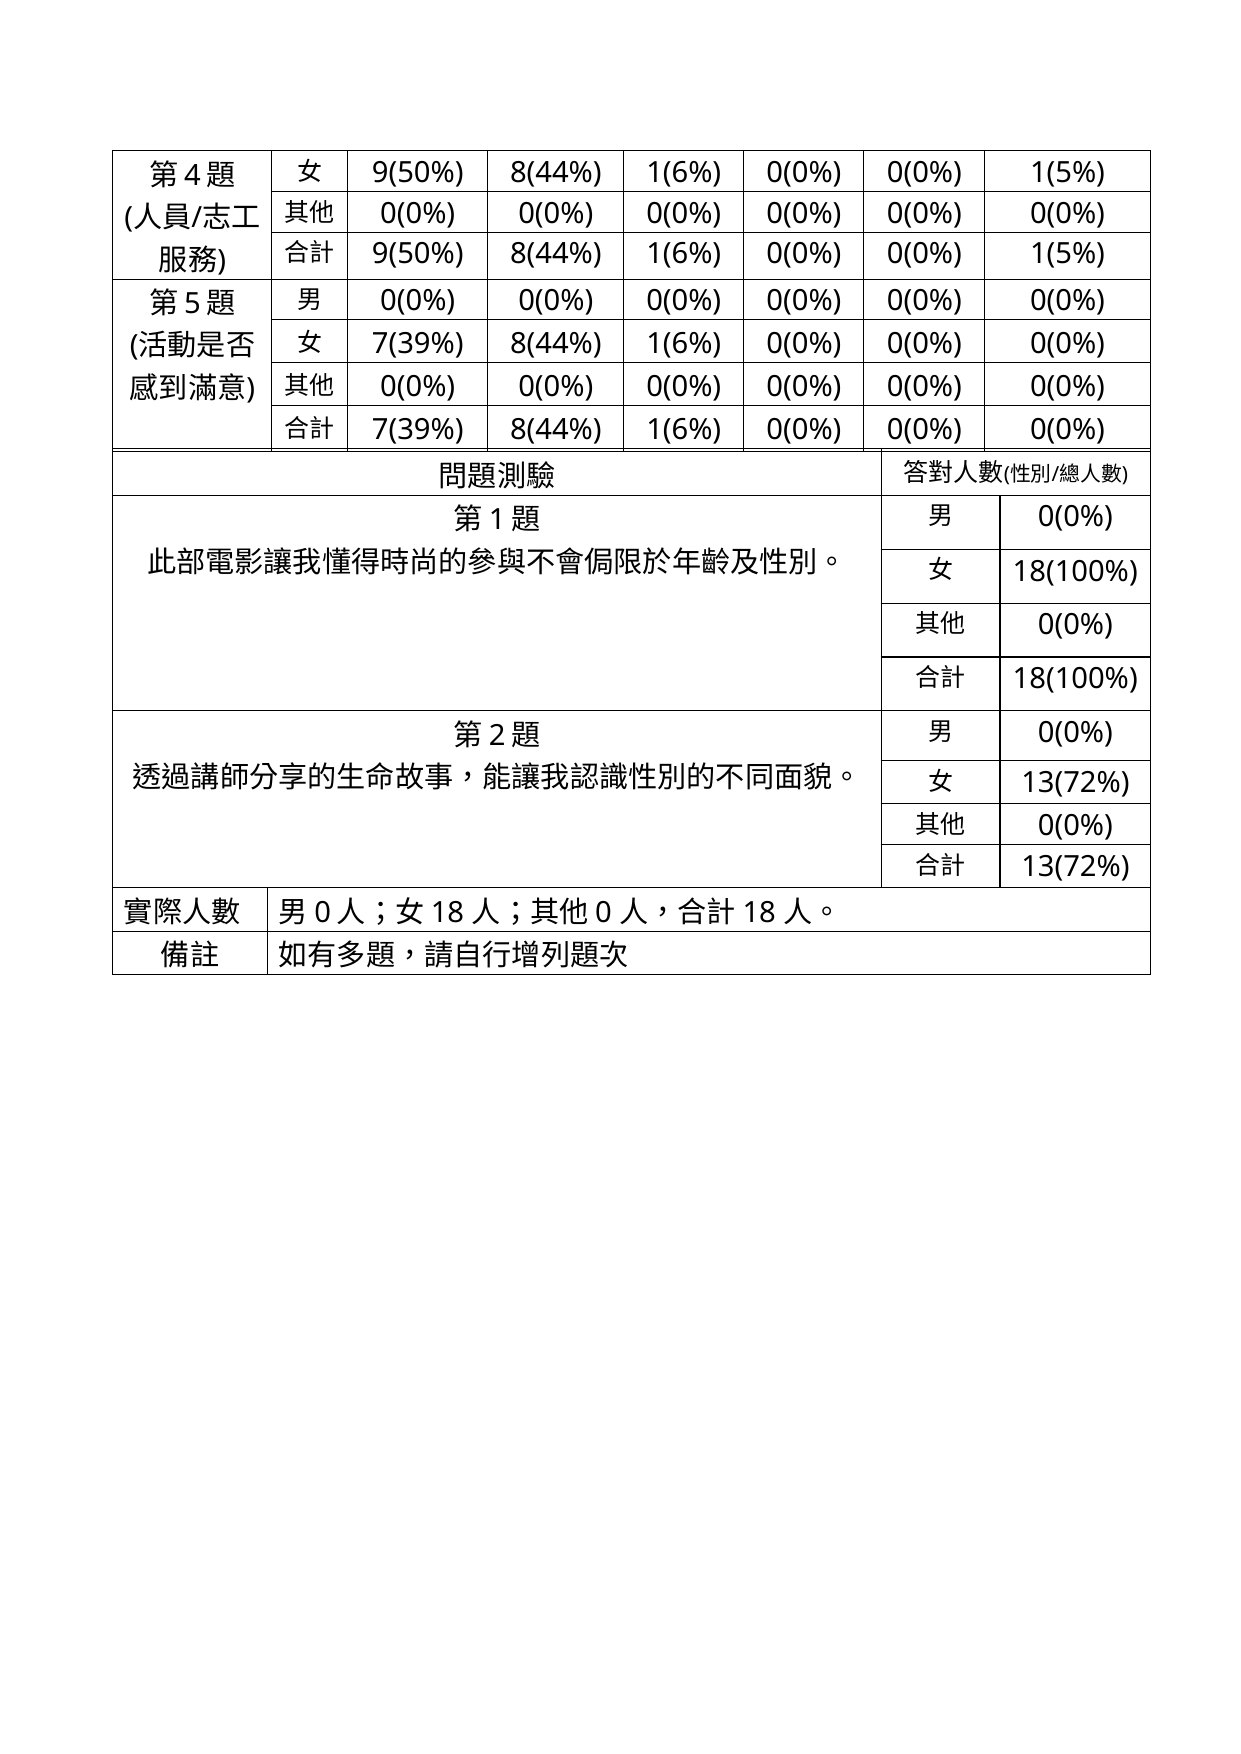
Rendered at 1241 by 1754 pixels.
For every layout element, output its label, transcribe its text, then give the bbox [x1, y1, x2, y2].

table_cell 0(0%) [624, 280, 743, 319]
table_cell 0(0%) [348, 192, 487, 232]
table_cell 0(0%) [348, 280, 487, 319]
table_cell 第5題 (活動是否感到滿意) [113, 280, 271, 448]
table_cell 18(100%) [1001, 550, 1150, 603]
table_cell 0(0%) [744, 233, 863, 278]
table_cell 0(0%) [488, 363, 623, 405]
table_cell 0(0%) [864, 151, 984, 191]
table_cell 0(0%) [864, 192, 984, 232]
table_cell 女 [882, 761, 999, 803]
table_cell 0(0%) [1001, 804, 1150, 844]
table_cell 合計 [272, 233, 347, 278]
table_cell 0(0%) [1001, 604, 1150, 656]
table_cell 實際人數 [113, 888, 267, 931]
table_cell 合計 [272, 406, 347, 448]
table_cell 如有多題，請自行增列題次 [268, 932, 1150, 974]
table_cell 0(0%) [488, 192, 623, 232]
table_cell 男 [882, 711, 999, 760]
table_cell 其他 [272, 192, 347, 232]
table_cell 0(0%) [864, 363, 984, 405]
table_cell 0(0%) [1001, 496, 1150, 549]
table_cell 女 [272, 151, 347, 191]
table_cell 第2題 透過講師分享的生命故事，能讓我認識性別的不同面貌。 [113, 711, 881, 887]
table_cell 8(44%) [488, 406, 623, 448]
table_cell 7(39%) [348, 406, 487, 448]
table_cell 0(0%) [864, 280, 984, 319]
table_cell 1(5%) [985, 233, 1150, 278]
table_cell 0(0%) [488, 280, 623, 319]
table_cell 第1題 此部電影讓我懂得時尚的參與不會侷限於年齡及性別。 [113, 496, 881, 710]
table_cell 其他 [882, 804, 999, 844]
table_cell 13(72%) [1001, 845, 1150, 887]
table_cell 其他 [882, 604, 999, 656]
table_cell 0(0%) [1001, 711, 1150, 760]
table_cell 0(0%) [744, 151, 863, 191]
table_cell 18(100%) [1001, 658, 1150, 710]
table_cell 0(0%) [348, 363, 487, 405]
table_cell 第4題 (人員/志工服務) [113, 151, 271, 278]
table_cell 女 [882, 550, 999, 603]
table_cell 8(44%) [488, 233, 623, 278]
table_cell 備註 [113, 932, 267, 974]
table_cell 0(0%) [985, 363, 1150, 405]
table_cell 答對人數(性別/總人數) [882, 452, 1150, 495]
table_cell 0(0%) [744, 280, 863, 319]
table_cell 男 0人；女 18 人；其他 0 人，合計 18 人。 [268, 888, 1150, 931]
table_cell 0(0%) [744, 406, 863, 448]
table_cell 1(6%) [624, 233, 743, 278]
table_cell 7(39%) [348, 320, 487, 362]
table_cell 8(44%) [488, 320, 623, 362]
table_cell 1(6%) [624, 151, 743, 191]
table_cell 1(6%) [624, 320, 743, 362]
table_cell 0(0%) [985, 320, 1150, 362]
table_cell 0(0%) [744, 363, 863, 405]
table_cell 0(0%) [624, 363, 743, 405]
table_cell 問題測驗 [113, 452, 881, 495]
table_cell 0(0%) [864, 320, 984, 362]
table_cell 9(50%) [348, 151, 487, 191]
table_cell 9(50%) [348, 233, 487, 278]
table_cell 合計 [882, 658, 999, 710]
table_cell 0(0%) [744, 320, 863, 362]
table_cell 0(0%) [985, 192, 1150, 232]
table_cell 0(0%) [744, 192, 863, 232]
table_cell 0(0%) [985, 406, 1150, 448]
table_cell 其他 [272, 363, 347, 405]
table_cell 女 [272, 320, 347, 362]
table_cell 男 [882, 496, 999, 549]
table_cell 1(6%) [624, 406, 743, 448]
table_cell 0(0%) [624, 192, 743, 232]
table_cell 13(72%) [1001, 761, 1150, 803]
table_cell 8(44%) [488, 151, 623, 191]
table_cell 0(0%) [864, 233, 984, 278]
table_cell 0(0%) [864, 406, 984, 448]
table_cell 1(5%) [985, 151, 1150, 191]
table_cell 0(0%) [985, 280, 1150, 319]
table_cell 合計 [882, 845, 999, 887]
table_cell 男 [272, 280, 347, 319]
